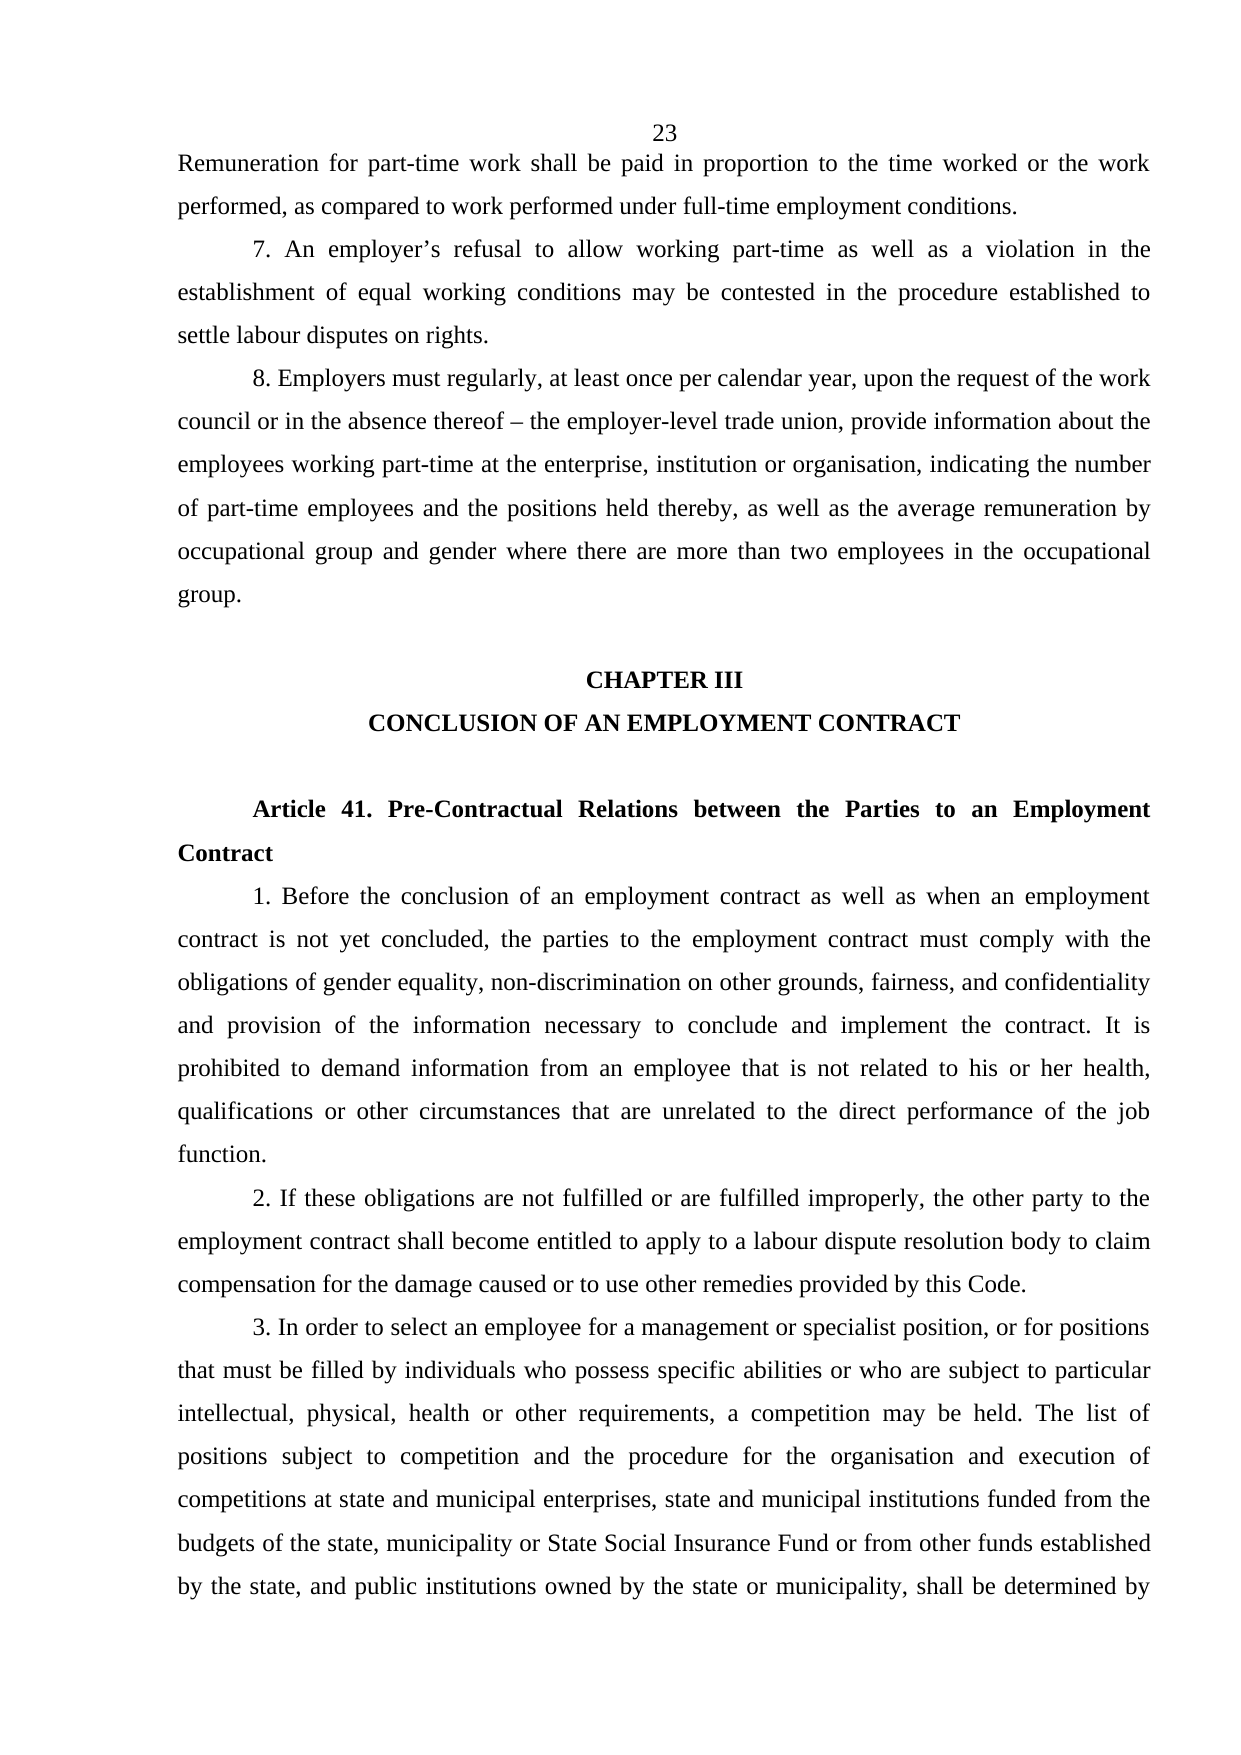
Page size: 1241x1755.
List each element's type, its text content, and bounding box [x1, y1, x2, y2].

text 3. In order to select an employee for a management or specialist position, or for positions that must be filled by individuals who possess specific abilities or who are subject to particular intellectual, physical, health or other requirements, a competition may be held. The list of positions subject to competition and the procedure for the organisation and execution of competitions at state and municipal enterprises, state and municipal institutions funded from the budgets of the state, municipality or State Social Insurance Fund or from other funds established by the state, and public institutions owned by the state or municipality, shall be determined by [177, 1312, 1152, 1599]
text 1. Before the conclusion of an employment contract as well as when an employment contract is not yet concluded, the parties to the employment contract must comply with the obligations of gender equality, non-discrimination on other grounds, fairness, and confidentiality and provision of the information necessary to conclude and implement the contract. It is prohibited to demand information from an employee that is not related to his or her health, qualifications or other circumstances that are unrelated to the direct performance of the job function. [177, 881, 1152, 1168]
text 2. If these obligations are not fulfilled or are fulfilled improperly, the other party to the employment contract shall become entitled to apply to a labour dispute resolution body to claim compensation for the damage caused or to use other remedies provided by this Code. [177, 1183, 1152, 1298]
text 8. Employers must regularly, at least once per calendar year, upon the request of the work council or in the absence thereof – the employer-level trade union, provide information about the employees working part-time at the enterprise, institution or organisation, indicating the number of part-time employees and the positions held thereby, as well as the average remuneration by occupational group and gender where there are more than two employees in the occupational group. [177, 363, 1152, 608]
text CHAPTER III [177, 665, 1152, 694]
text Remuneration for part-time work shall be paid in proportion to the time worked or the work performed, as compared to work performed under full-time employment conditions. [177, 148, 1152, 219]
text CONCLUSION OF AN EMPLOYMENT CONTRACT [177, 708, 1152, 737]
text Article 41. Pre-Contractual Relations between the Parties to an Employment Contract [177, 794, 1152, 866]
text 7. An employer’s refusal to allow working part-time as well as a violation in the establishment of equal working conditions may be contested in the procedure established to settle labour disputes on rights. [177, 234, 1152, 349]
